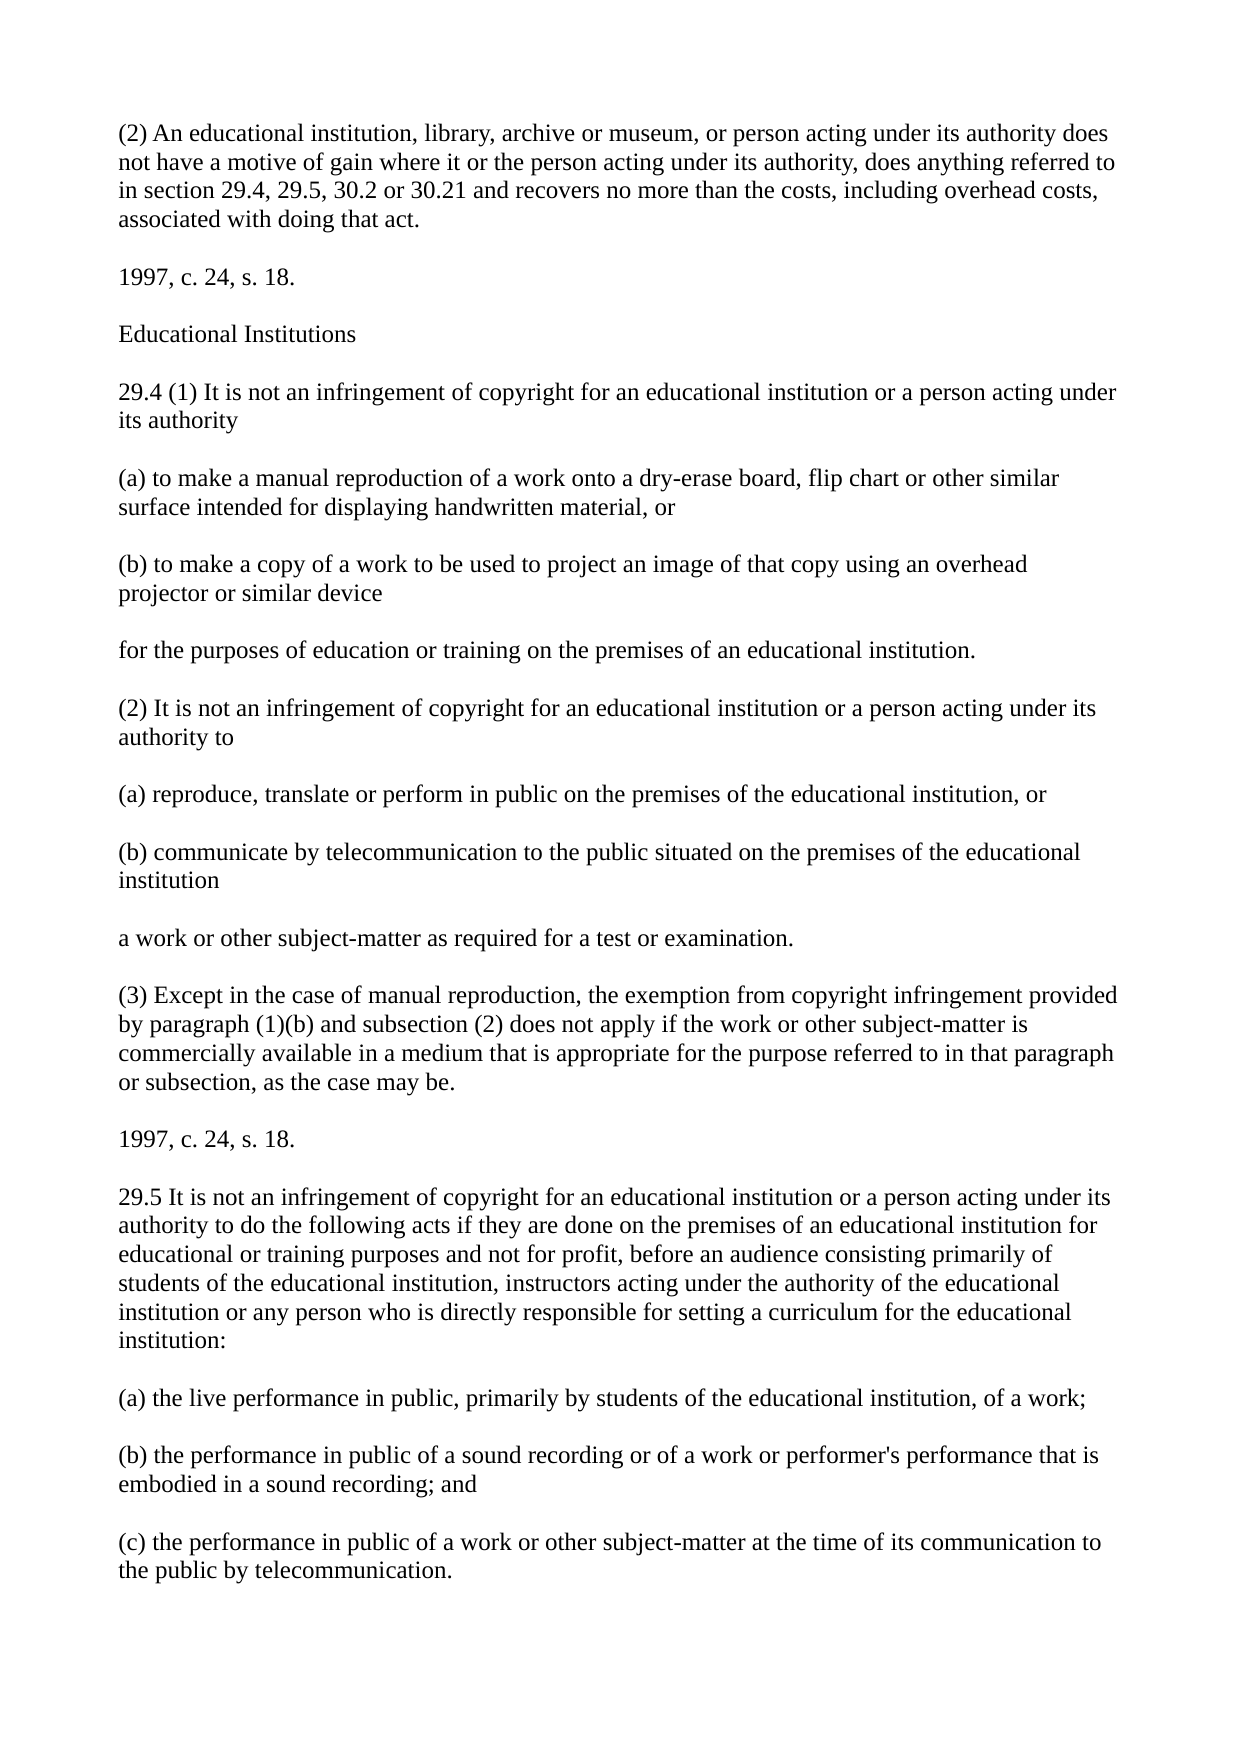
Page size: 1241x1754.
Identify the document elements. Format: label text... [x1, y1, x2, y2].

text Educational Institutions [118, 319, 1122, 348]
text (c) the performance in public of a work or other subject-matter at the time of its communication to the public by telecommunication. [118, 1527, 1122, 1584]
text 29.5 It is not an infringement of copyright for an educational institution or a person acting under its authority to do the following acts if they are done on the premises of an educational institution for educational or training purposes and not for profit, before an audience consisting primarily of students of the educational institution, instructors acting under the authority of the educational institution or any person who is directly responsible for setting a curriculum for the educational institution: [118, 1182, 1122, 1354]
text 29.4 (1) It is not an infringement of copyright for an educational institution or a person acting under its authority [118, 377, 1122, 434]
text (2) It is not an infringement of copyright for an educational institution or a person acting under its authority to [118, 693, 1122, 751]
text 1997, c. 24, s. 18. [118, 262, 1122, 291]
text (a) reproduce, translate or perform in public on the premises of the educational institution, or [118, 779, 1122, 808]
text 1997, c. 24, s. 18. [118, 1124, 1122, 1153]
text (b) the performance in public of a sound recording or of a work or performer's performance that is embodied in a sound recording; and [118, 1441, 1122, 1498]
text for the purposes of education or training on the premises of an educational institution. [118, 636, 1122, 664]
text (b) to make a copy of a work to be used to project an image of that copy using an overhead projector or similar device [118, 549, 1122, 607]
text (a) the live performance in public, primarily by students of the educational institution, of a work; [118, 1383, 1122, 1412]
text (3) Except in the case of manual reproduction, the exemption from copyright infringement provided by paragraph (1)(b) and subsection (2) does not apply if the work or other subject-matter is commercially available in a medium that is appropriate for the purpose referred to in that paragraph or subsection, as the case may be. [118, 981, 1122, 1096]
text a work or other subject-matter as required for a test or examination. [118, 923, 1122, 952]
text (a) to make a manual reproduction of a work onto a dry-erase board, flip chart or other similar surface intended for displaying handwritten material, or [118, 463, 1122, 521]
text (b) communicate by telecommunication to the public situated on the premises of the educational institution [118, 837, 1122, 894]
text (2) An educational institution, library, archive or museum, or person acting under its authority does not have a motive of gain where it or the person acting under its authority, does anything referred to in section 29.4, 29.5, 30.2 or 30.21 and recovers no more than the costs, including overhead costs, associated with doing that act. [118, 118, 1122, 233]
